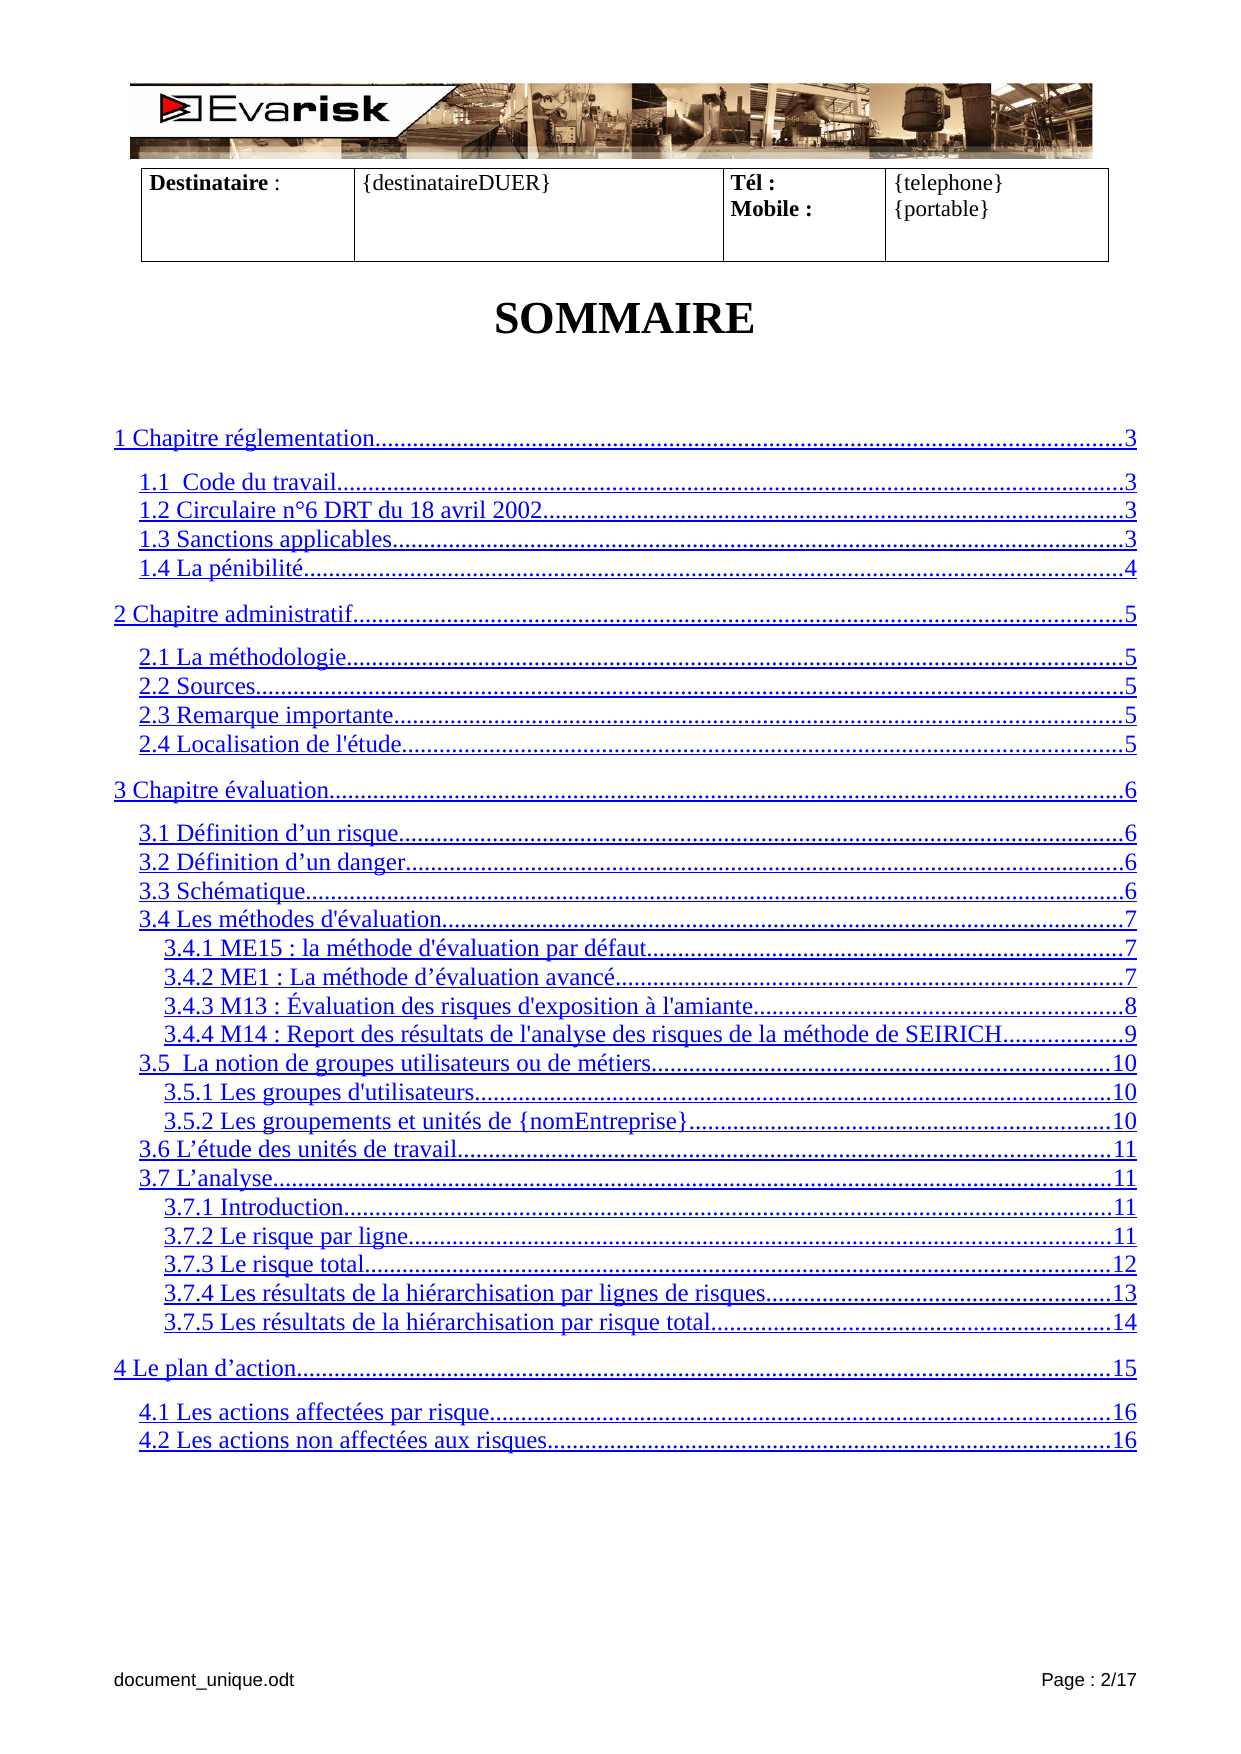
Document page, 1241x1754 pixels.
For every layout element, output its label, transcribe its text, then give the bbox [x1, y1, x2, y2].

table_cell Destinataire : [142, 169, 354, 261]
text 3.7.3 Le risque total 12 [164, 1249, 1137, 1274]
text SOMMAIRE [114, 291, 1137, 343]
text 3.7 L’analyse 11 [139, 1163, 1137, 1188]
text 1.1 Code du travail 3 [139, 467, 1137, 492]
text 3.6 L’étude des unités de travail 11 [139, 1134, 1137, 1159]
text 3.5.2 Les groupements et unités de {nomEntreprise} 10 [164, 1106, 1137, 1131]
text 1.2 Circulaire n°6 DRT du 18 avril 2002 3 [139, 495, 1137, 520]
text 3.4.1 ME15 : la méthode d'évaluation par défaut 7 [164, 933, 1137, 958]
text 3.3 Schématique 6 [139, 876, 1137, 901]
text 3.2 Définition d’un danger 6 [139, 847, 1137, 872]
text 3.7.5 Les résultats de la hiérarchisation par risque total 14 [164, 1307, 1137, 1332]
text 4.1 Les actions affectées par risque 16 [139, 1397, 1137, 1422]
text 4.2 Les actions non affectées aux risques 16 [139, 1425, 1137, 1450]
table_cell {destinataireDUER} [355, 169, 723, 261]
text 3.1 Définition d’un risque 6 [139, 818, 1137, 843]
text 1 Chapitre réglementation 3 [114, 423, 1137, 448]
text 3.5.1 Les groupes d'utilisateurs 10 [164, 1077, 1137, 1102]
text 3.4 Les méthodes d'évaluation 7 [139, 904, 1137, 929]
text 3.7.1 Introduction 11 [164, 1192, 1137, 1217]
text 2.3 Remarque importante 5 [139, 700, 1137, 725]
table_cell {telephone} {portable} [886, 169, 1108, 261]
text 3 Chapitre évaluation 6 [114, 775, 1137, 800]
text 2 Chapitre administratif 5 [114, 599, 1137, 624]
text 3.7.4 Les résultats de la hiérarchisation par lignes de risques 13 [164, 1278, 1137, 1303]
text 3.4.3 M13 : Évaluation des risques d'exposition à l'amiante 8 [164, 991, 1137, 1016]
text 1.4 La pénibilité 4 [139, 553, 1137, 578]
text 3.5 La notion de groupes utilisateurs ou de métiers 10 [139, 1048, 1137, 1073]
text 4 Le plan d’action 15 [114, 1353, 1137, 1378]
text 1.3 Sanctions applicables 3 [139, 524, 1137, 549]
text 2.1 La méthodologie 5 [139, 642, 1137, 667]
table_cell Tél : Mobile : [724, 169, 885, 261]
text 2.2 Sources 5 [139, 671, 1137, 696]
text 2.4 Localisation de l'étude 5 [139, 729, 1137, 754]
text 3.4.2 ME1 : La méthode d’évaluation avancé 7 [164, 962, 1137, 987]
text 3.4.4 M14 : Report des résultats de l'analyse des risques de la méthode de SEIRICH 9 [164, 1019, 1137, 1044]
text 3.7.2 Le risque par ligne 11 [164, 1221, 1137, 1246]
